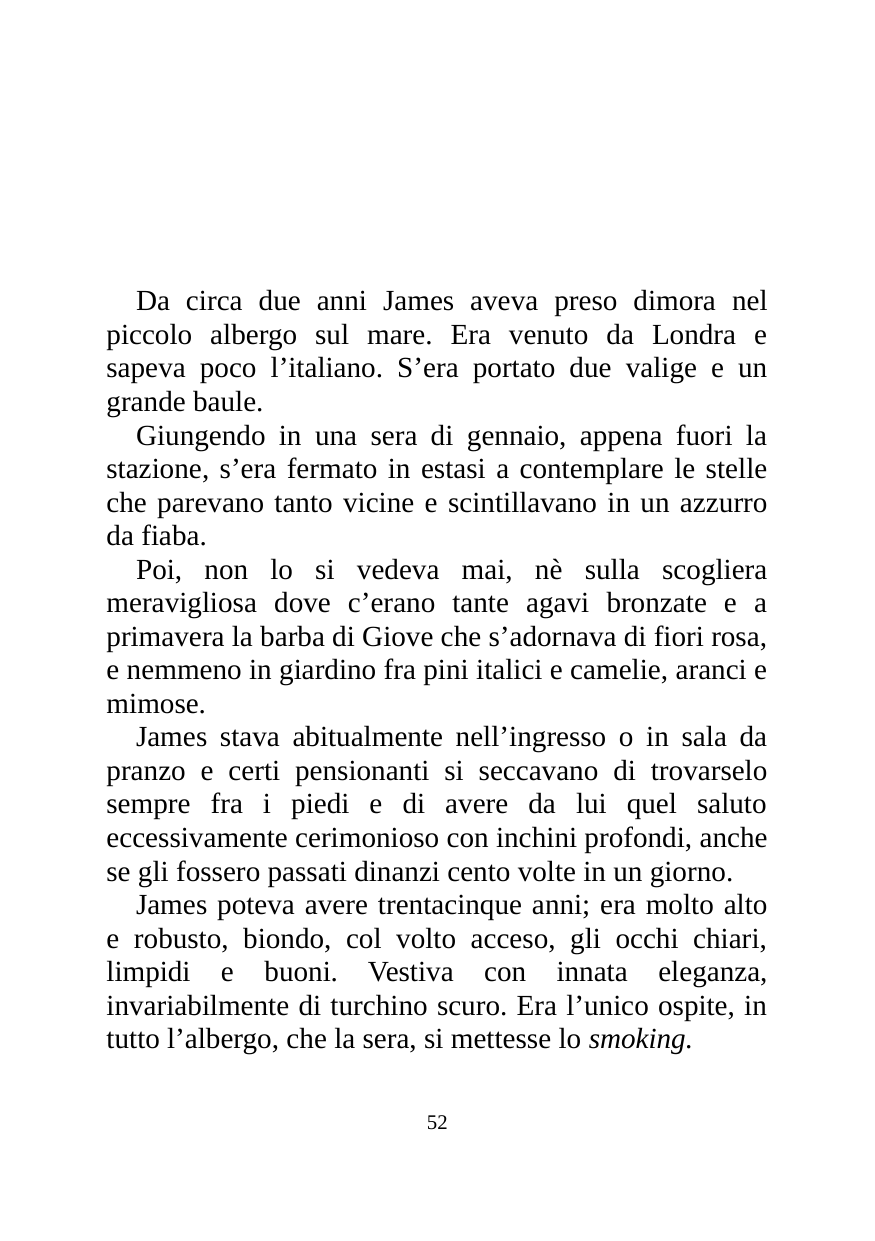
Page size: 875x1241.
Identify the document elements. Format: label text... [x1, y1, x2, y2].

text James stava abitualmente nell’ingresso o in sala da pranzo e certi pensionanti si seccavano di trovarselo sempre fra i piedi e di avere da lui quel saluto eccessivamente cerimonioso con inchini profondi, anche se gli fossero passati dinanzi cento volte in un giorno. [106, 719, 768, 887]
text Da circa due anni James aveva preso dimora nel piccolo albergo sul mare. Era venuto da Londra e sapeva poco l’italiano. S’era portato due valige e un grande baule. [106, 283, 768, 418]
text Poi, non lo si vedeva mai, nè sulla scogliera meravigliosa dove c’erano tante agavi bronzate e a primavera la barba di Giove che s’adornava di fiori rosa, e nemmeno in giardino fra pini italici e camelie, aranci e mimose. [106, 552, 768, 719]
text James poteva avere trentacinque anni; era molto alto e robusto, biondo, col volto acceso, gli occhi chiari, limpidi e buoni. Vestiva con innata eleganza, invariabilmente di turchino scuro. Era l’unico ospite, in tutto l’albergo, che la sera, si mettesse lo smoking. [106, 887, 768, 1055]
text Giungendo in una sera di gennaio, appena fuori la stazione, s’era fermato in estasi a contemplare le stelle che parevano tanto vicine e scintillavano in un azzurro da fiaba. [106, 418, 768, 552]
